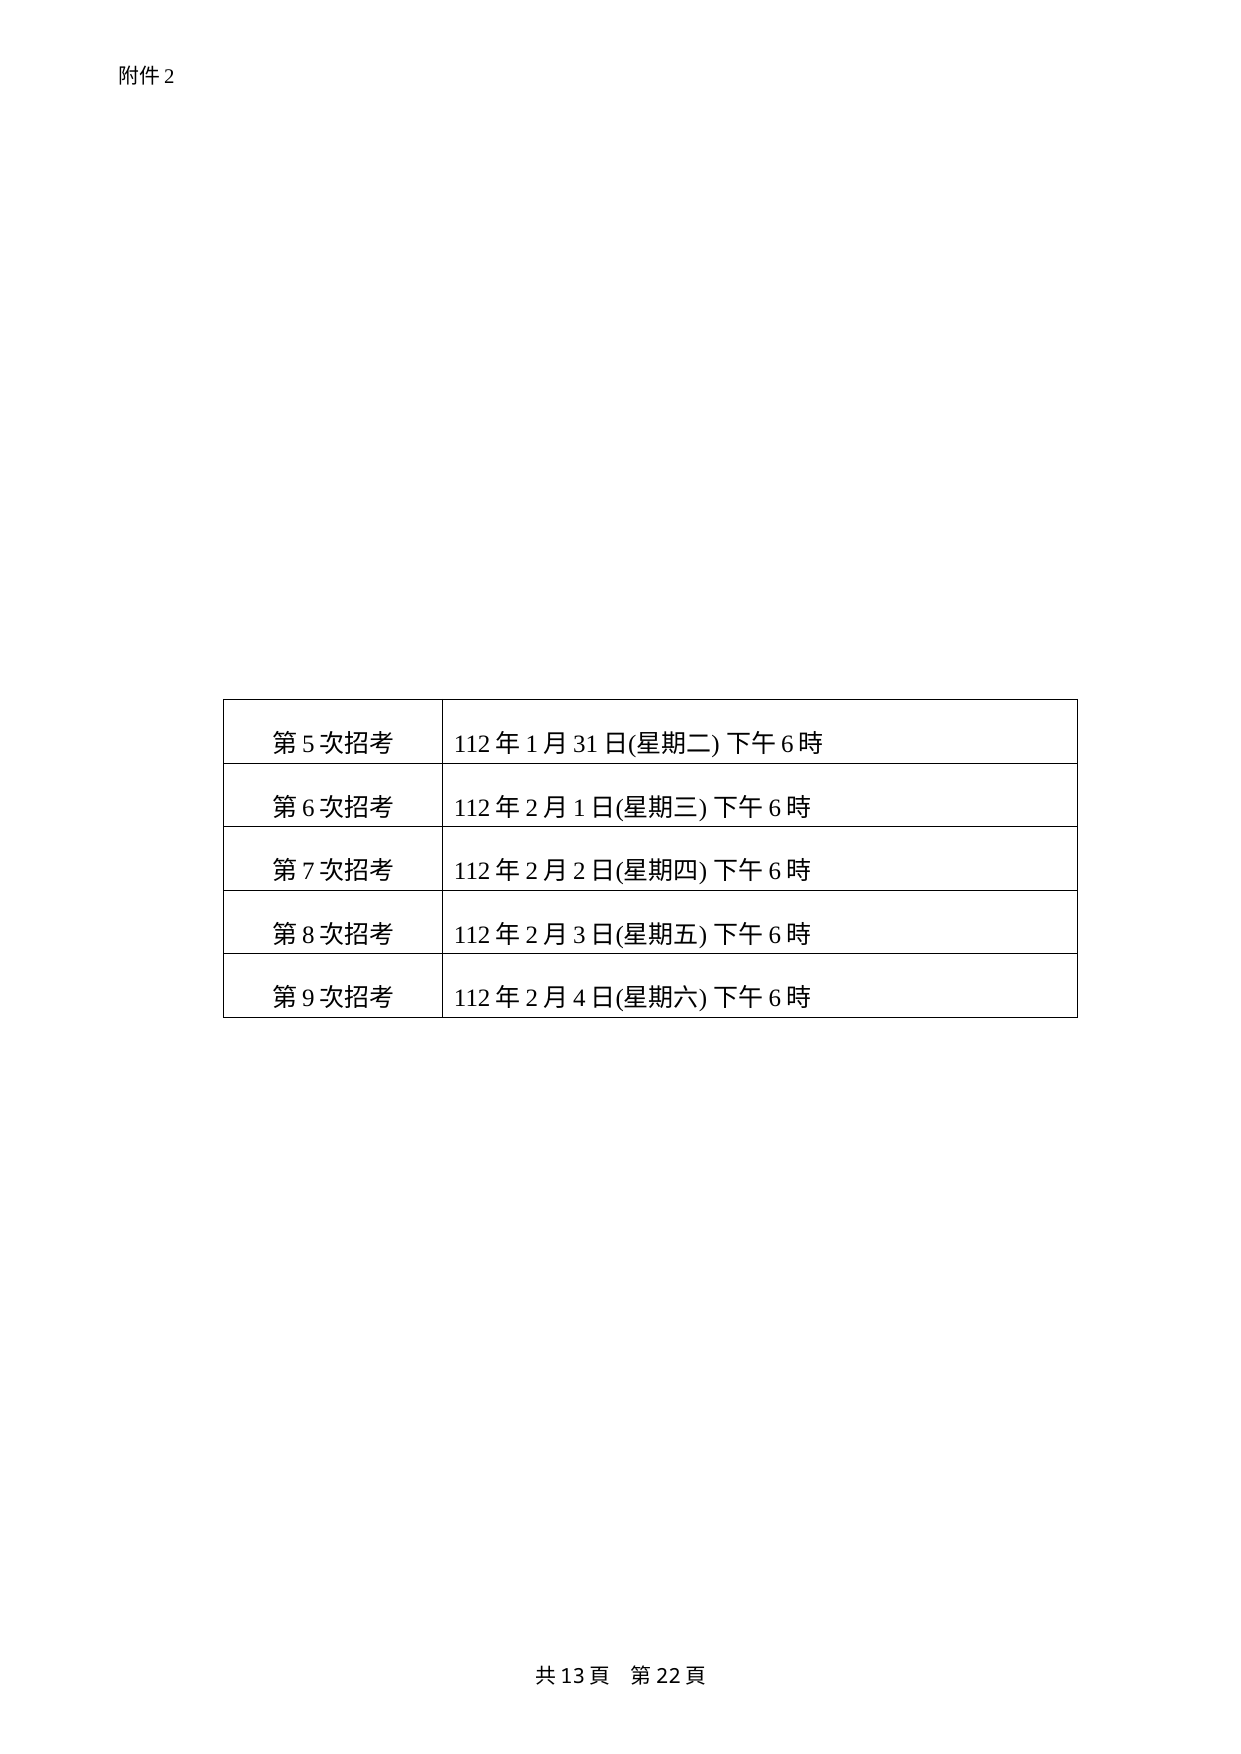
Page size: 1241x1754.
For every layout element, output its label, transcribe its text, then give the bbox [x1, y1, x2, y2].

table_cell 第9次招考 [224, 954, 442, 1017]
table_cell 112年2月1日(星期三) 下午6時 [443, 764, 1077, 826]
table_cell 112年2月2日(星期四) 下午6時 [443, 827, 1077, 889]
table_cell 第8次招考 [224, 891, 442, 953]
table_cell 112年2月4日(星期六) 下午6時 [443, 954, 1077, 1017]
table_cell 第7次招考 [224, 827, 442, 889]
table_cell 112年2月3日(星期五) 下午6時 [443, 891, 1077, 953]
table_cell 第5次招考 [224, 700, 442, 762]
table_cell 112年1月31日(星期二) 下午6時 [443, 700, 1077, 762]
table_cell 第6次招考 [224, 764, 442, 826]
